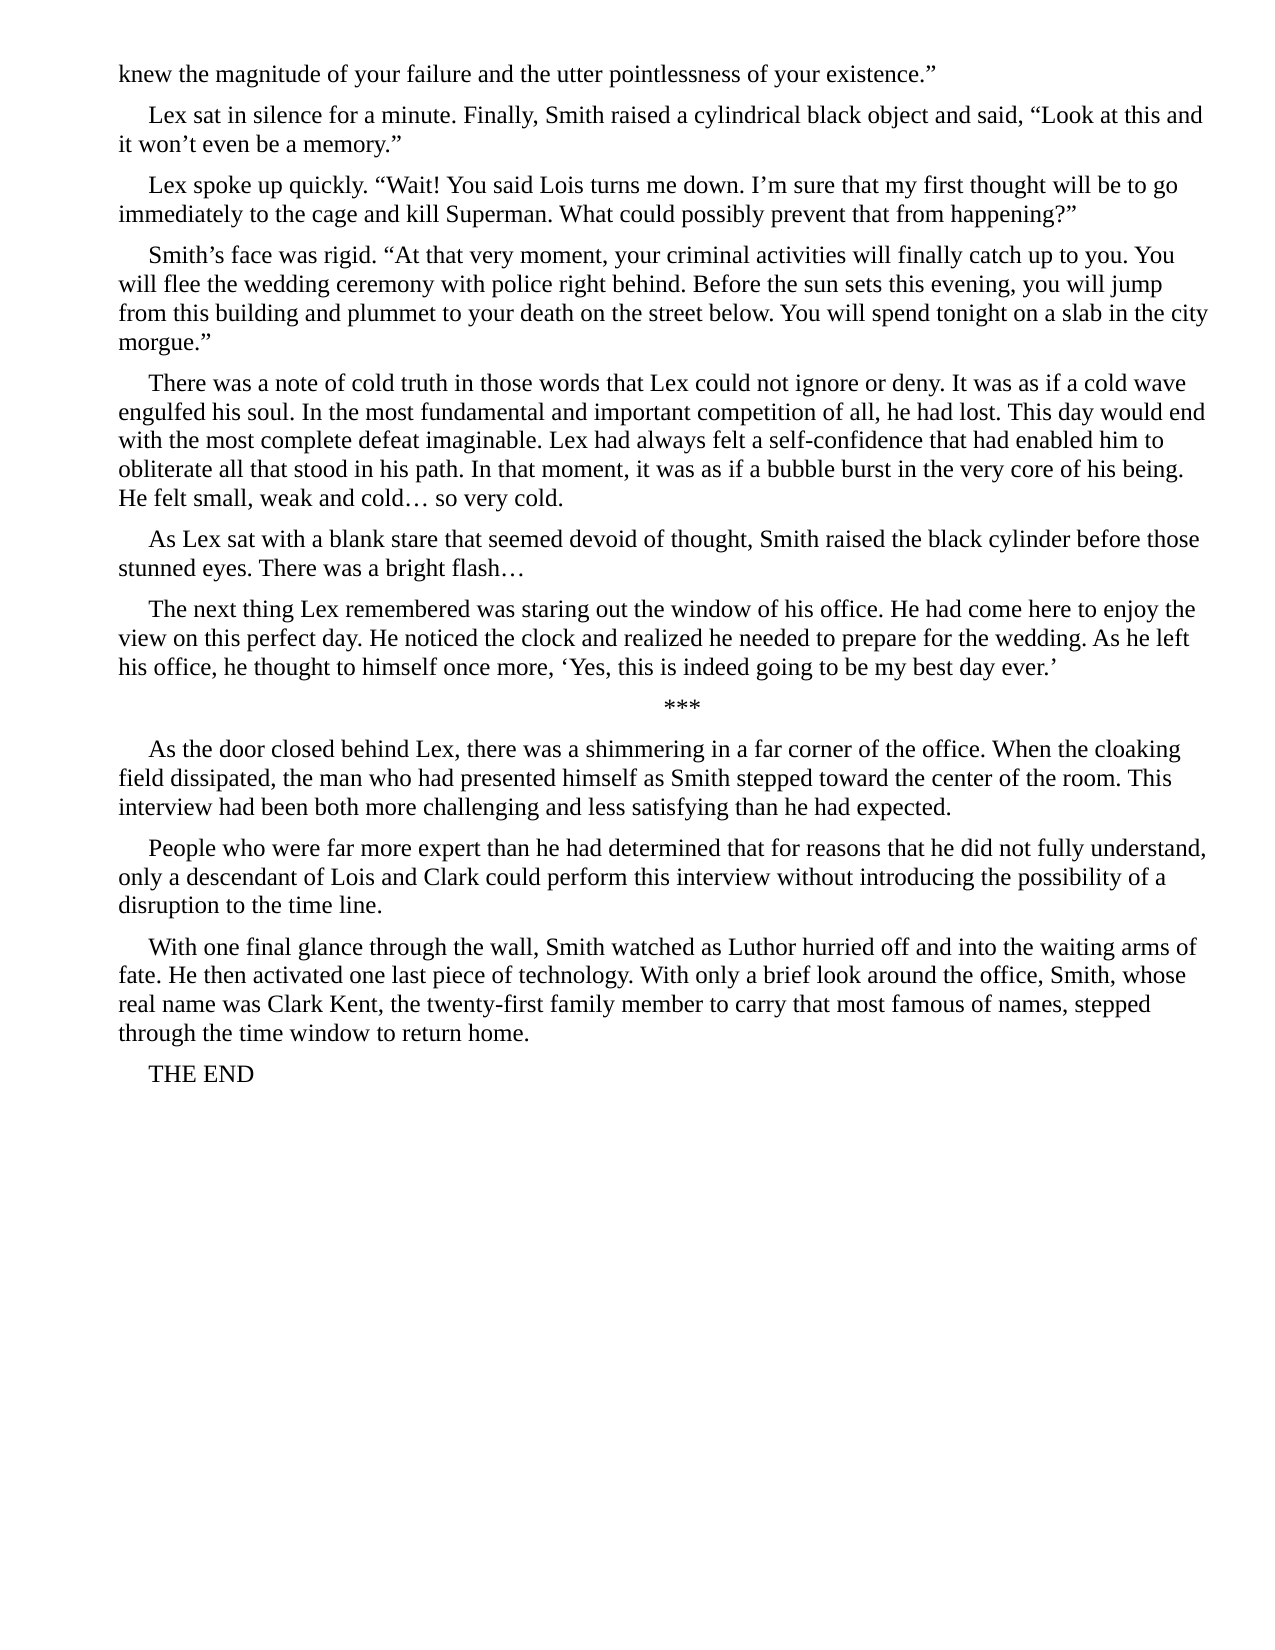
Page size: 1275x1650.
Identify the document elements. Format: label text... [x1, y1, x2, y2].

text Smith’s face was rigid. “At that very moment, your criminal activities will finally catch up to you. You will flee the wedding ceremony with police right behind. Before the sun sets this evening, you will jump from this building and plummet to your death on the street below. You will spend tonight on a slab in the city morgue.” [118, 240, 1216, 355]
text As the door closed behind Lex, there was a shimmering in a far corner of the office. When the cloaking field dissipated, the man who had presented himself as Smith stepped toward the center of the room. This interview had been both more challenging and less satisfying than he had expected. [118, 734, 1216, 820]
text People who were far more expert than he had determined that for reasons that he did not fully understand, only a descendant of Lois and Clark could perform this interview without introducing the possibility of a disruption to the time line. [118, 833, 1216, 919]
text Lex spoke up quickly. “Wait! You said Lois turns me down. I’m sure that my first thought will be to go immediately to the cage and kill Superman. What could possibly prevent that from happening?” [118, 170, 1216, 228]
text As Lex sat with a blank stare that seemed devoid of thought, Smith raised the black cylinder before those stunned eyes. There was a bright flash… [118, 524, 1216, 582]
text THE END [118, 1059, 1216, 1088]
text With one final glance through the wall, Smith watched as Luthor hurried off and into the waiting arms of fate. He then activated one last piece of technology. With only a brief look around the office, Smith, whose real name was Clark Kent, the twenty-first family member to carry that most famous of names, stepped through the time window to return home. [118, 932, 1216, 1047]
text knew the magnitude of your failure and the utter pointlessness of your existence.” [118, 59, 1216, 88]
text *** [118, 693, 1216, 722]
text The next thing Lex remembered was staring out the window of his office. He had come here to enjoy the view on this perfect day. He noticed the clock and realized he needed to prepare for the wedding. As he left his office, he thought to himself once more, ‘Yes, this is indeed going to be my best day ever.’ [118, 594, 1216, 680]
text There was a note of cold truth in those words that Lex could not ignore or deny. It was as if a cold wave engulfed his soul. In the most fundamental and important competition of all, he had lost. This day would end with the most complete defeat imaginable. Lex had always felt a self-confidence that had enabled him to obliterate all that stood in his path. In that moment, it was as if a bubble burst in the very core of his being. He felt small, weak and cold… so very cold. [118, 368, 1216, 512]
text Lex sat in silence for a minute. Finally, Smith raised a cylindrical black object and said, “Look at this and it won’t even be a memory.” [118, 100, 1216, 158]
